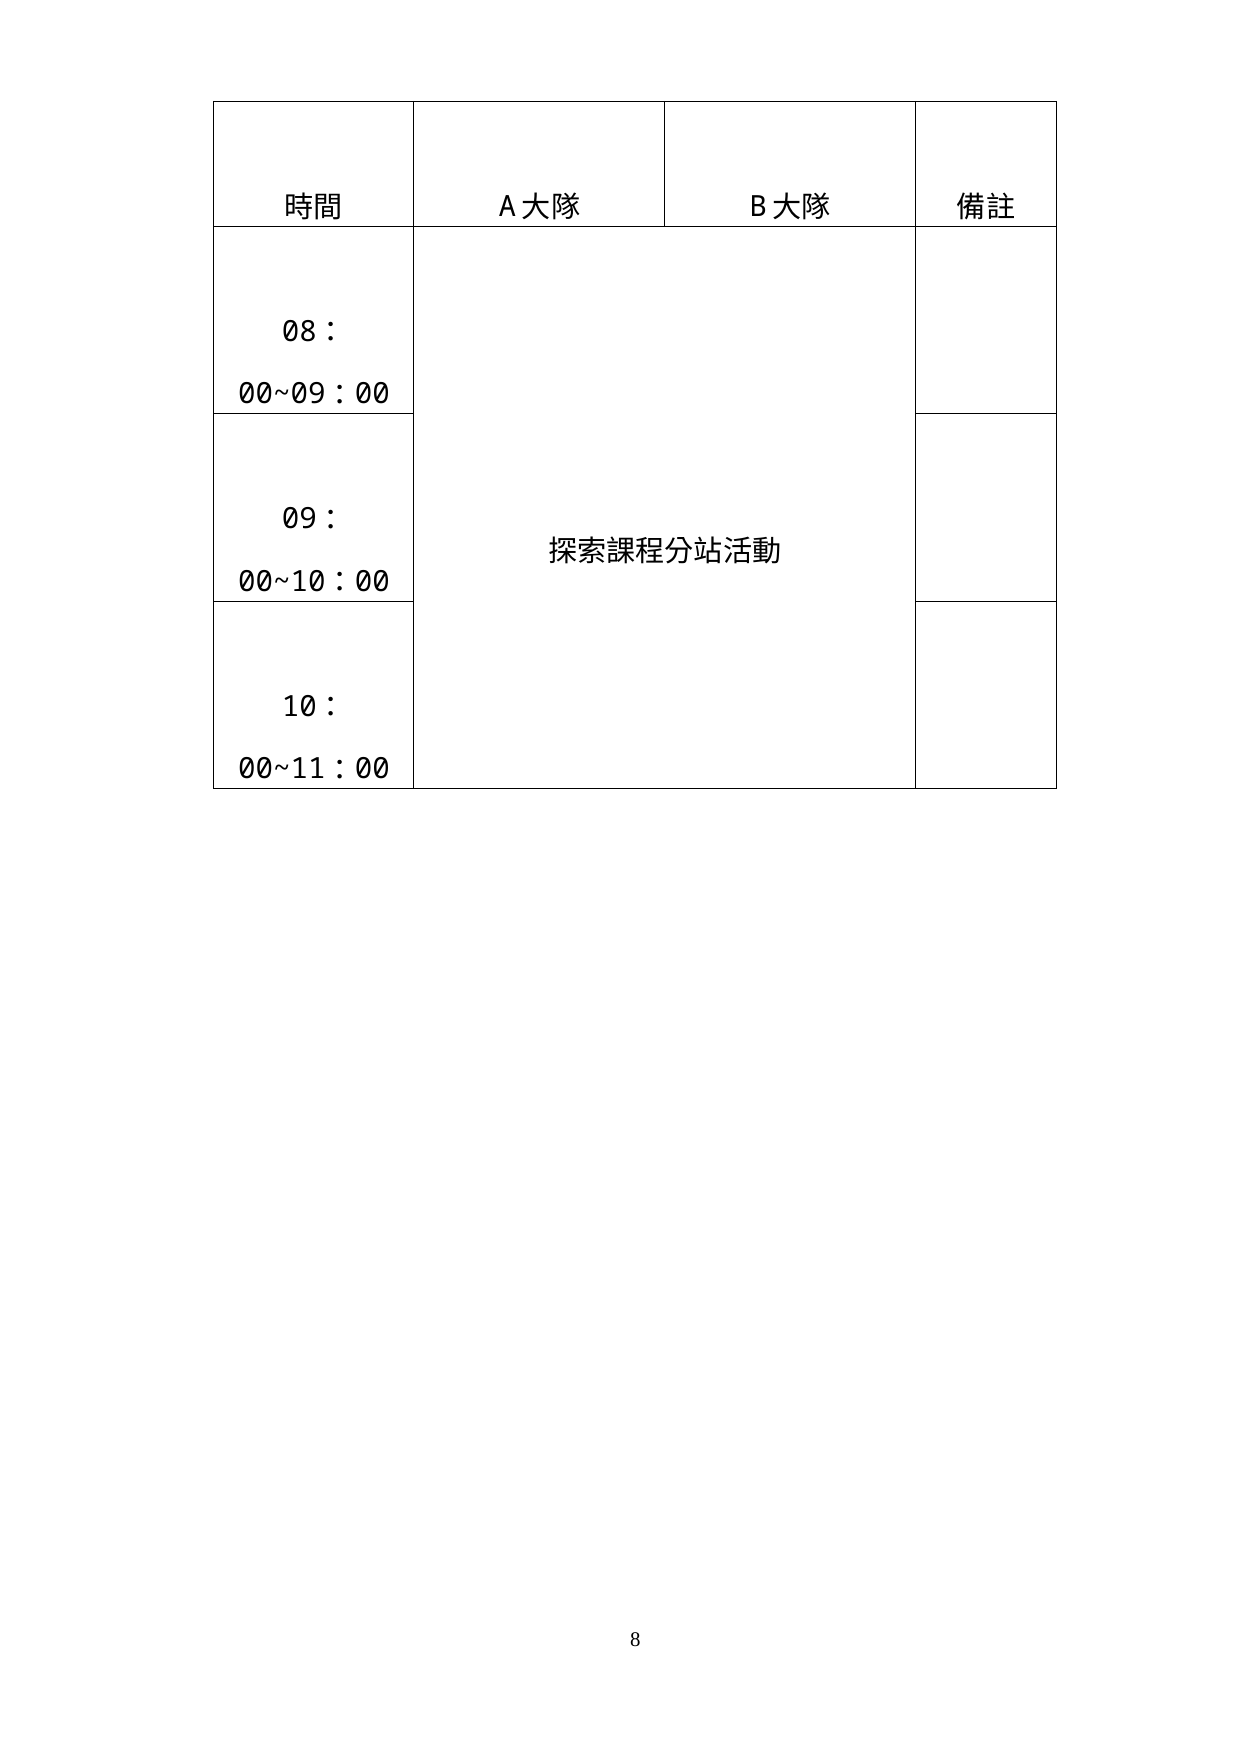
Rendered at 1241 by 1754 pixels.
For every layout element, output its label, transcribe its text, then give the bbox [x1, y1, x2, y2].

table_cell 備註 [916, 102, 1056, 226]
table_cell [916, 414, 1056, 601]
table_cell 10：00~11：00 [214, 602, 413, 788]
table_cell 時間 [214, 102, 413, 226]
table_cell 08：00~09：00 [214, 227, 413, 413]
table_cell B大隊 [665, 102, 915, 226]
table_cell A大隊 [414, 102, 664, 226]
table_cell [916, 602, 1056, 788]
table_cell [916, 227, 1056, 413]
table_cell 探索課程分站活動 [414, 227, 915, 788]
table_cell 09：00~10：00 [214, 414, 413, 601]
